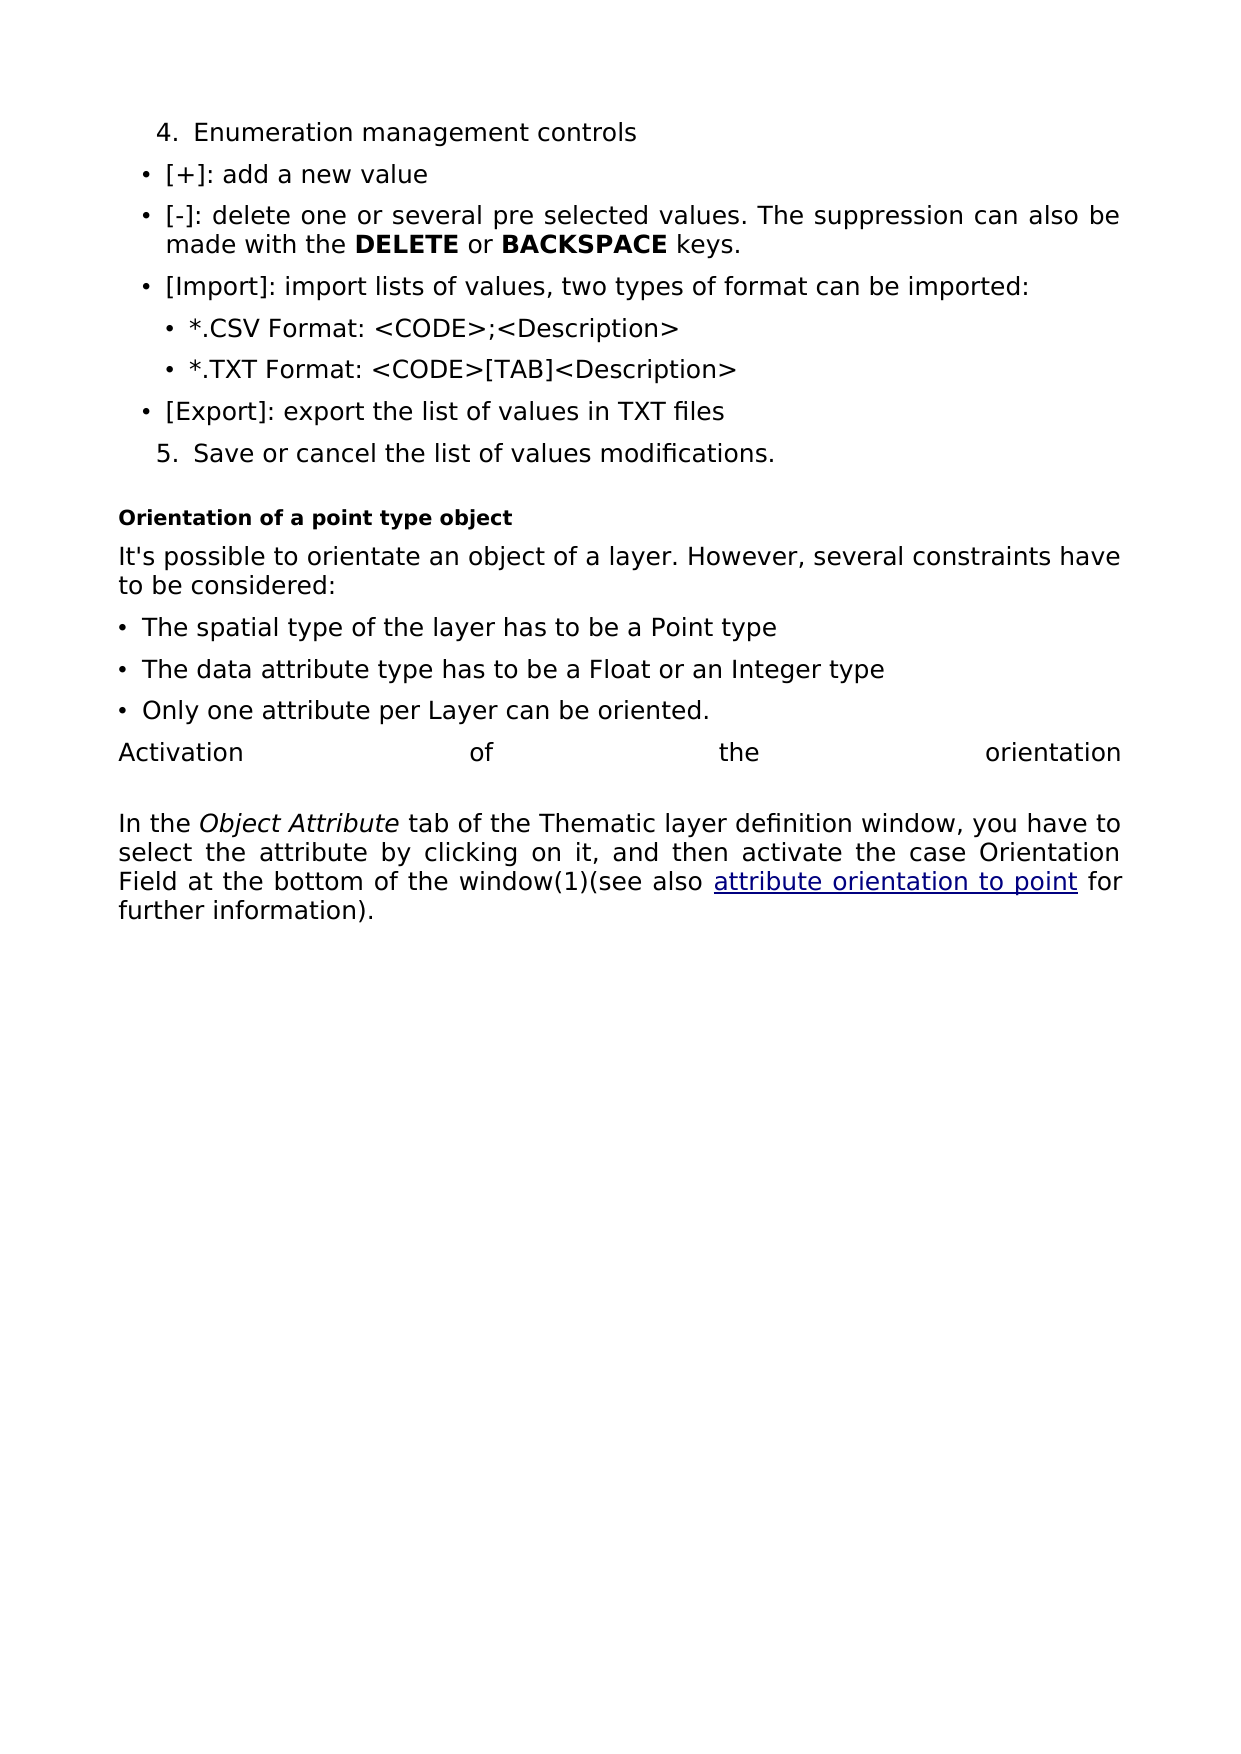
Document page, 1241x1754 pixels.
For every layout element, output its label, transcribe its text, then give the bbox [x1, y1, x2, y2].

list *.TXT Format: <CODE>[TAB]<Description> [165, 356, 1122, 385]
list [+]: add a new value [142, 160, 1122, 189]
subtitle Orientation of a point type object [118, 506, 1122, 530]
list Save or cancel the list of values modifications. [156, 439, 1122, 468]
text It's possible to orientate an object of a layer. However, several constraints have to be considered: [118, 542, 1122, 601]
list Enumeration management controls [156, 118, 1122, 147]
text Activation of the orientation [118, 738, 1122, 797]
list The data attribute type has to be a Float or an Integer type [118, 655, 1122, 684]
list [-]: delete one or several pre selected values. The suppression can also be made with the DELETE or BACKSPACE keys. [142, 201, 1122, 260]
list [Import]: import lists of values, two types of format can be imported: [142, 272, 1122, 301]
list [Export]: export the list of values in TXT files [142, 397, 1122, 426]
text In the Object Attribute tab of the Thematic layer definition window, you have to select the attribute by clicking on it, and then activate the case Orientation Field at the bottom of the window(1)(see also attribute orientation to point for further information). [118, 809, 1122, 926]
list *.CSV Format: <CODE>;<Description> [165, 314, 1122, 343]
list Only one attribute per Layer can be oriented. [118, 697, 1122, 726]
list The spatial type of the layer has to be a Point type [118, 613, 1122, 642]
